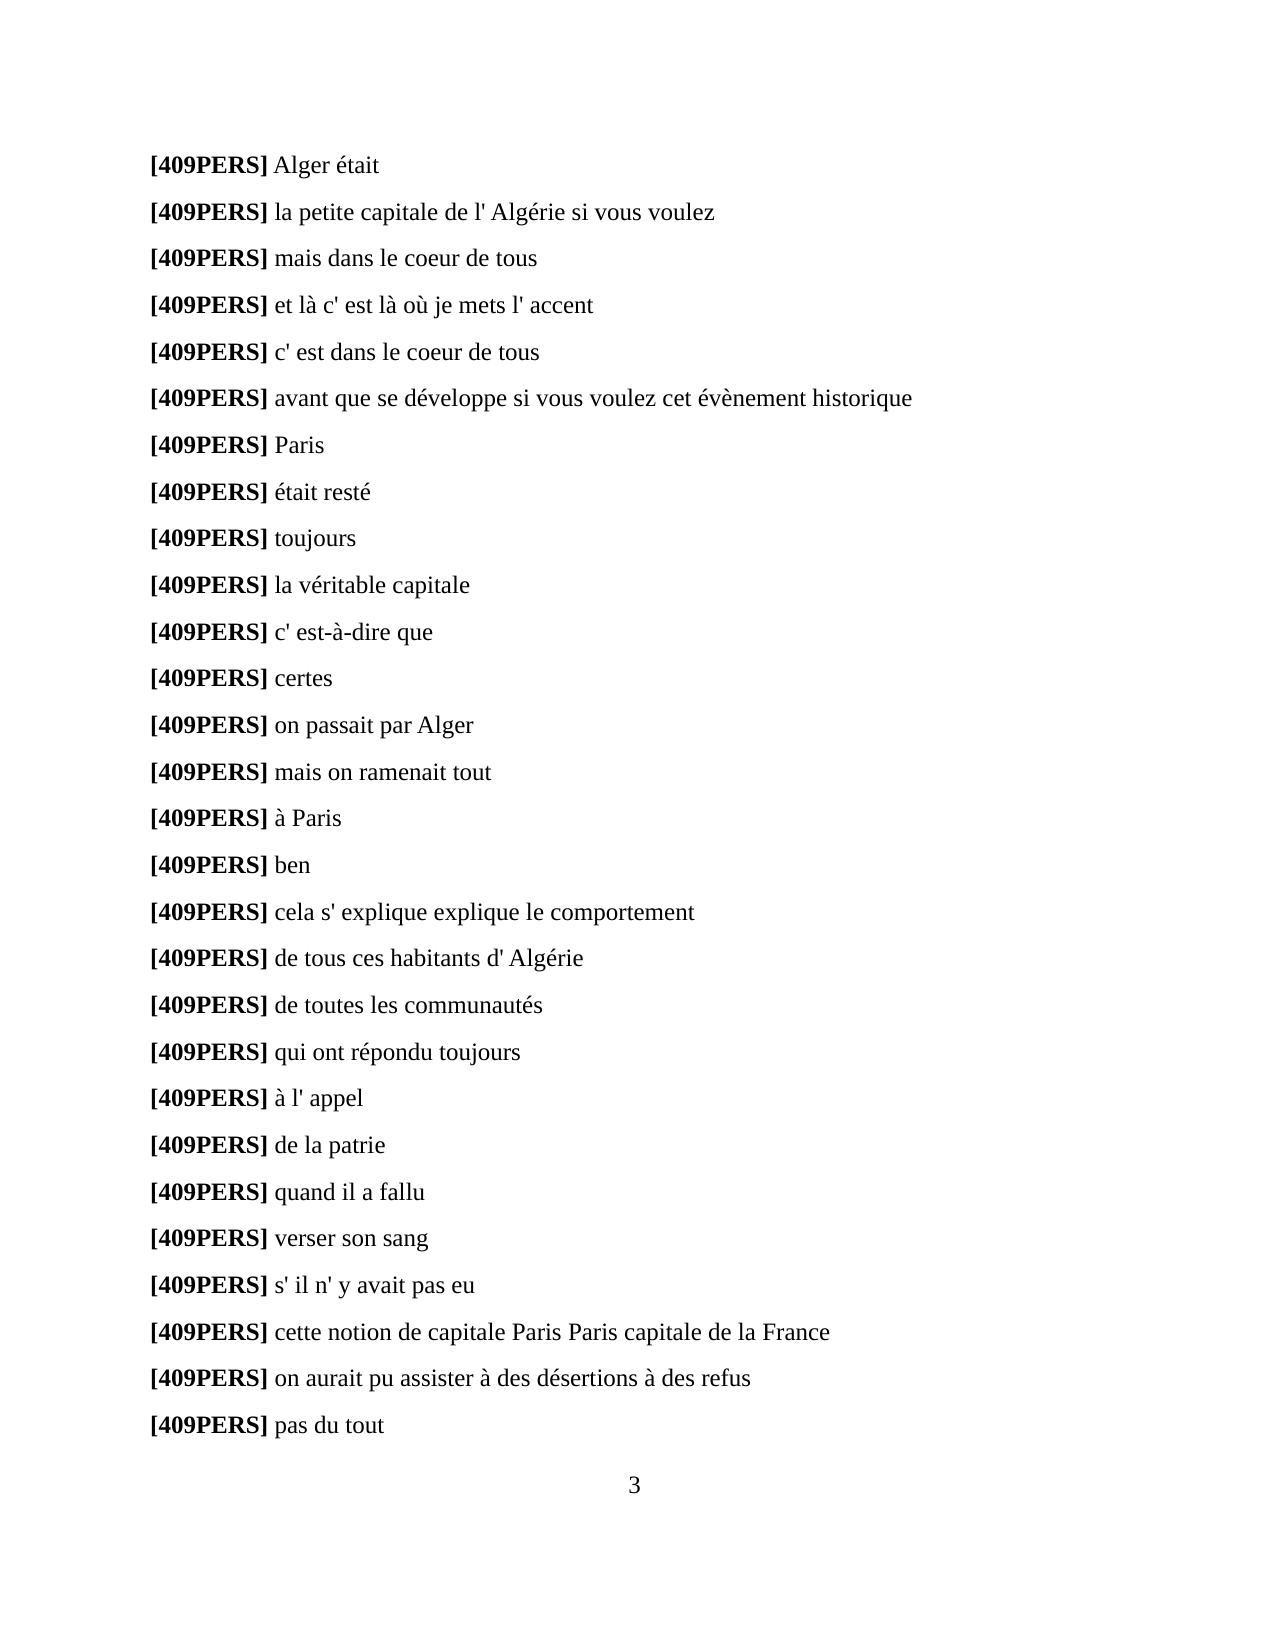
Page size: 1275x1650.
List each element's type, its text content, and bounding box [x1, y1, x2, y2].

text [409PERS] on aurait pu assister à des désertions à des refus [150, 1363, 1125, 1392]
text [409PERS] toujours [150, 523, 1125, 552]
text [409PERS] quand il a fallu [150, 1177, 1125, 1205]
text [409PERS] ben [150, 850, 1125, 879]
text [409PERS] de tous ces habitants d' Algérie [150, 943, 1125, 972]
text [409PERS] et là c' est là où je mets l' accent [150, 290, 1125, 319]
text [409PERS] cela s' explique explique le comportement [150, 897, 1125, 925]
text [409PERS] Paris [150, 430, 1125, 459]
text [409PERS] certes [150, 663, 1125, 692]
text [409PERS] c' est-à-dire que [150, 617, 1125, 645]
text [409PERS] s' il n' y avait pas eu [150, 1270, 1125, 1299]
text [409PERS] mais on ramenait tout [150, 757, 1125, 785]
text [409PERS] cette notion de capitale Paris Paris capitale de la France [150, 1317, 1125, 1345]
text [409PERS] on passait par Alger [150, 710, 1125, 739]
text [409PERS] de la patrie [150, 1130, 1125, 1159]
text [409PERS] à l' appel [150, 1083, 1125, 1112]
text [409PERS] verser son sang [150, 1223, 1125, 1252]
text [409PERS] la petite capitale de l' Algérie si vous voulez [150, 197, 1125, 225]
text [409PERS] Alger était [150, 150, 1125, 179]
text [409PERS] mais dans le coeur de tous [150, 243, 1125, 272]
text [409PERS] pas du tout [150, 1410, 1125, 1439]
text [409PERS] à Paris [150, 803, 1125, 832]
text [409PERS] qui ont répondu toujours [150, 1037, 1125, 1065]
text [409PERS] avant que se développe si vous voulez cet évènement historique [150, 383, 1125, 412]
text [409PERS] c' est dans le coeur de tous [150, 337, 1125, 365]
text [409PERS] la véritable capitale [150, 570, 1125, 599]
text [409PERS] de toutes les communautés [150, 990, 1125, 1019]
text [409PERS] était resté [150, 477, 1125, 505]
